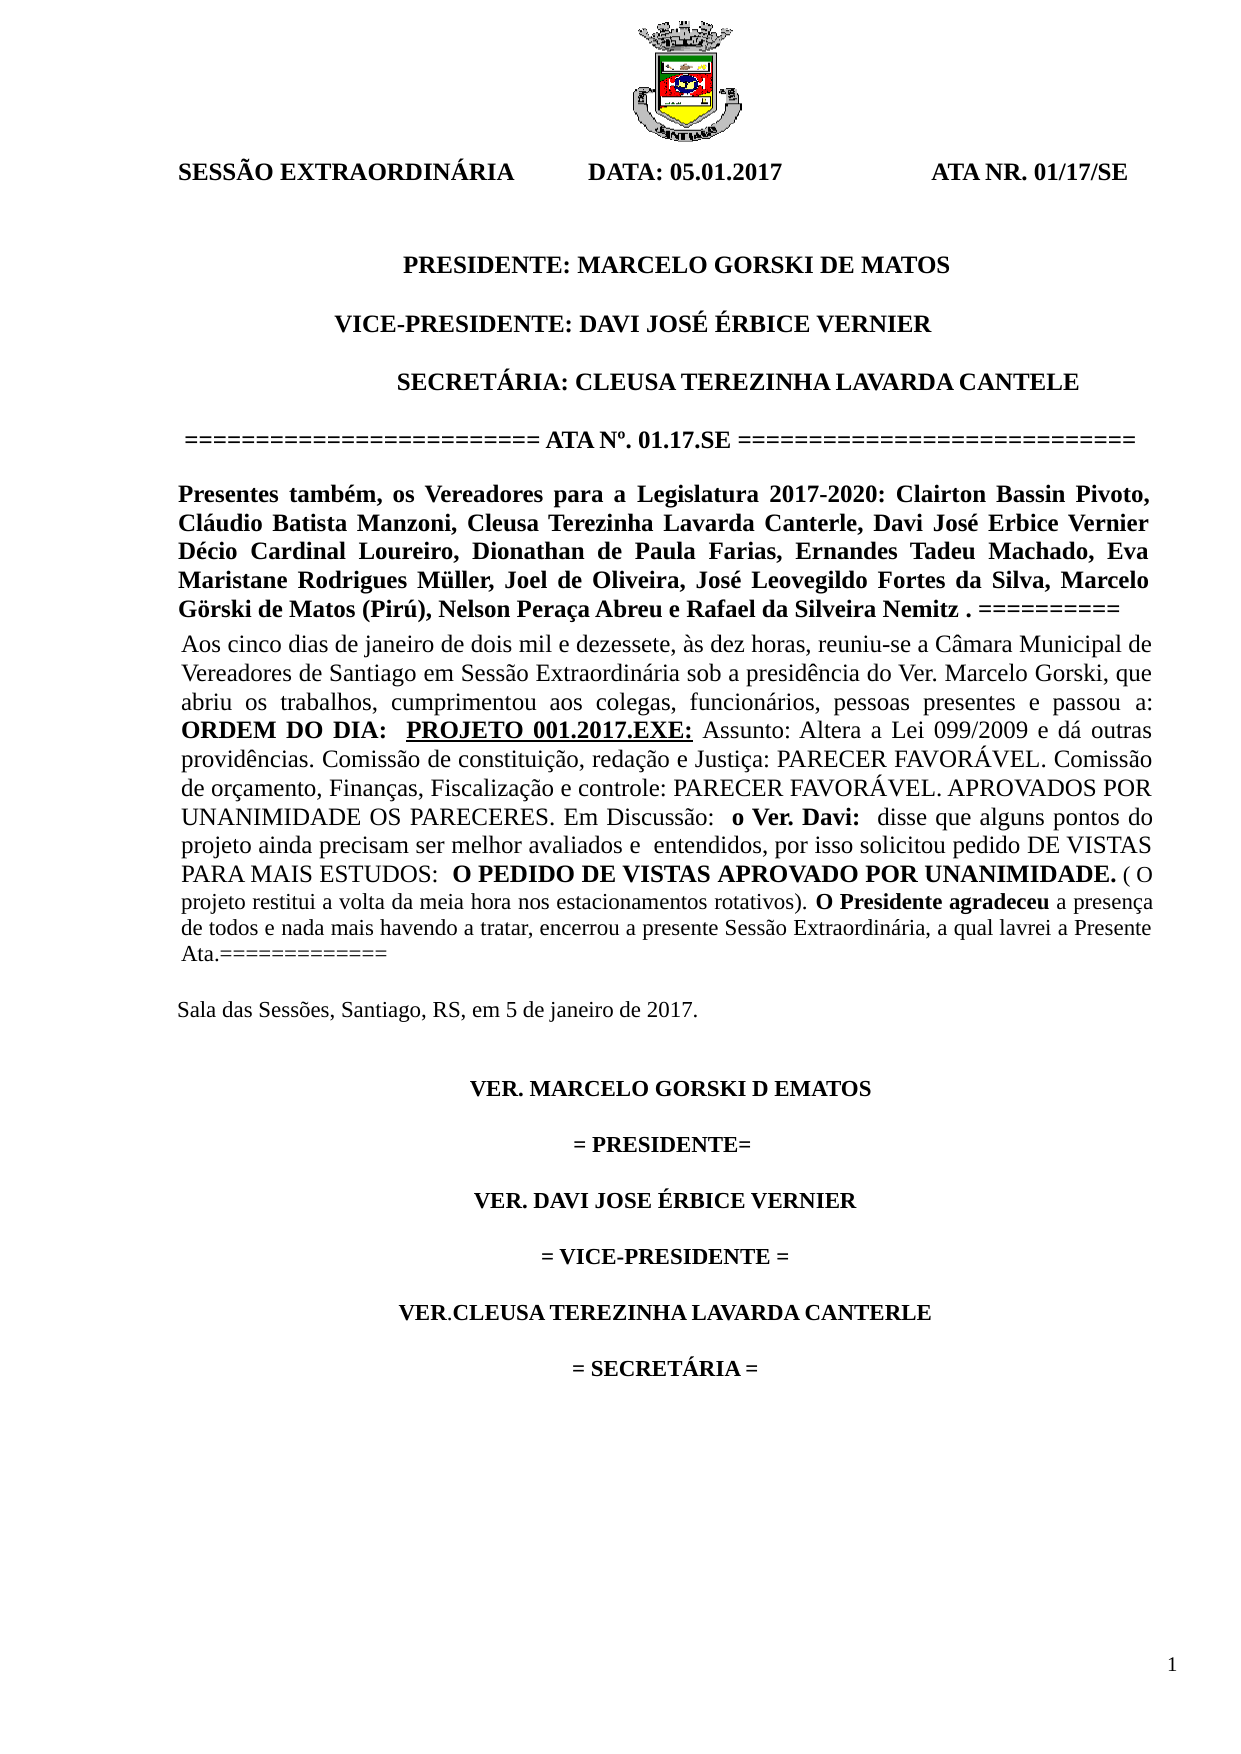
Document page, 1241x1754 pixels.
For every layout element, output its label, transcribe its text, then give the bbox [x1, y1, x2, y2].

subtitle ========================= ATA Nº. 01.17.SE ============================ [178, 425, 1153, 454]
list Aos cinco dias de janeiro de dois mil e dezessete, às dez horas, reuniu-se a Câmara Municipal de Vereadores de Santiago em Sessão Extraordinária sob a presidência do Ver. Marcelo Gorski, que abriu os trabalhos, cumprimentou aos colegas, funcionários, pessoas presentes e passou a: ORDEM DO DIA: PROJETO 001.2017.EXE: Assunto: Altera a Lei 099/2009 e dá outras providências. Comissão de constituição, redação e Justiça: PARECER FAVORÁVEL. Comissão de orçamento, Finanças, Fiscalização e controle: PARECER FAVORÁVEL. APROVADOS POR UNANIMIDADE OS PARECERES. Em Discussão: o Ver. Davi: disse que alguns pontos do projeto ainda precisam ser melhor avaliados e entendidos, por isso solicitou pedido DE VISTAS PARA MAIS ESTUDOS: O PEDIDO DE VISTAS APROVADO POR UNANIMIDADE. ( O projeto restitui a volta da meia hora nos estacionamentos rotativos). O Presidente agradeceu a presença de todos e nada mais havendo a tratar, encerrou a presente Sessão Extraordinária, a qual lavrei a Presente Ata.============= [143, 629, 1153, 967]
text VER. MARCELO GORSKI D EMATOS [177, 1075, 1153, 1102]
text PRESIDENTE: MARCELO GORSKI DE MATOS [178, 251, 1153, 279]
text = VICE-PRESIDENTE = [177, 1243, 1153, 1269]
text VICE-PRESIDENTE: DAVI JOSÉ ÉRBICE VERNIER [178, 309, 1153, 338]
text Presentes também, os Vereadores para a Legislatura 2017-2020: Clairton Bassin Pivoto, Cláudio Batista Manzoni, Cleusa Terezinha Lavarda Canterle, Davi José Erbice Vernier Décio Cardinal Loureiro, Dionathan de Paula Farias, Ernandes Tadeu Machado, Eva Maristane Rodrigues Müller, Joel de Oliveira, José Leovegildo Fortes da Silva, Marcelo Görski de Matos (Pirú), Nelson Peraça Abreu e Rafael da Silveira Nemitz . ========== [178, 479, 1150, 623]
text VER. DAVI JOSE ÉRBICE VERNIER [177, 1187, 1153, 1213]
text = SECRETÁRIA = [177, 1354, 1153, 1381]
text = PRESIDENTE= [177, 1131, 1153, 1158]
text Sala das Sessões, Santiago, RS, em 5 de janeiro de 2017. [177, 996, 1153, 1023]
text VER.CLEUSA TEREZINHA LAVARDA CANTERLE [177, 1299, 1153, 1325]
text SECRETÁRIA: CLEUSA TEREZINHA LAVARDA CANTELE [178, 367, 1153, 396]
subtitle SESSÃO EXTRAORDINÁRIA DATA: 05.01.2017 ATA NR. 01/17/SE [178, 157, 1150, 186]
